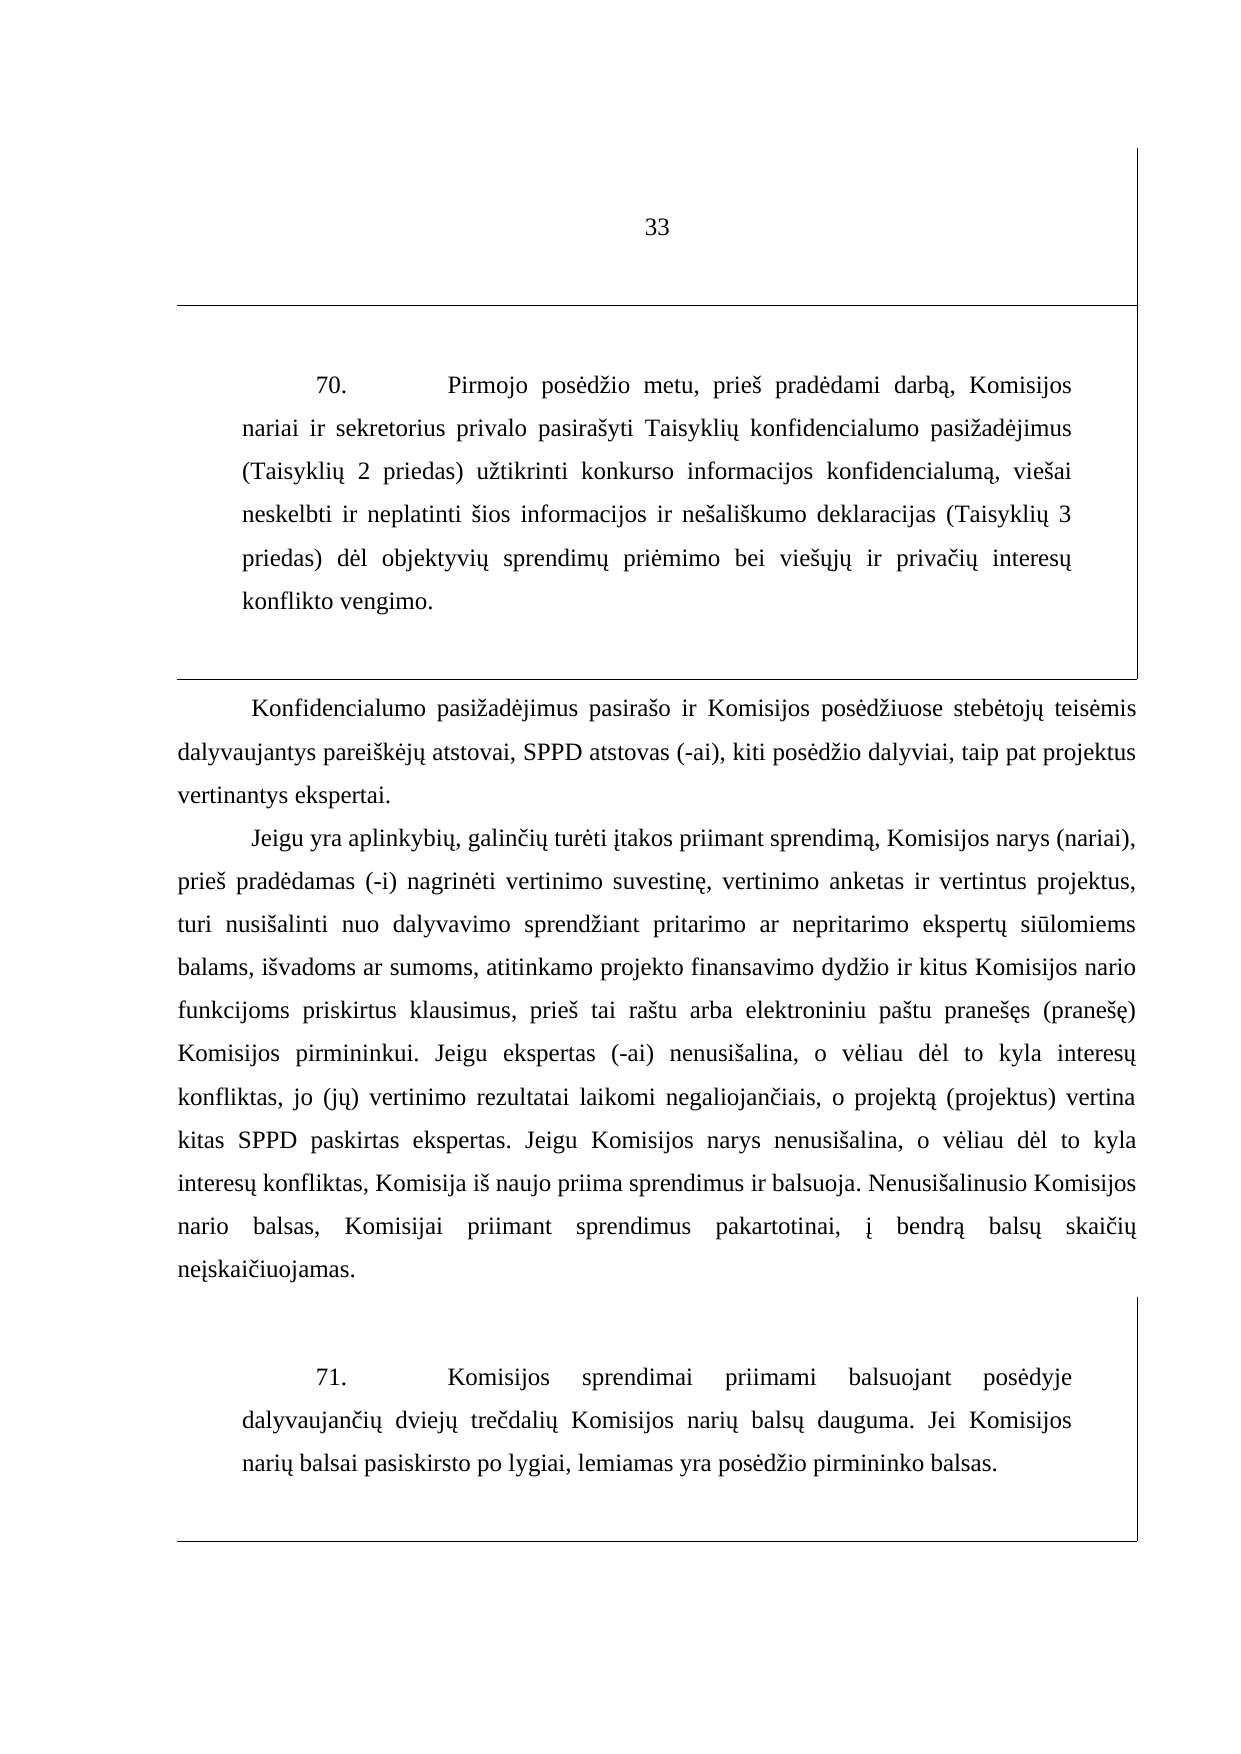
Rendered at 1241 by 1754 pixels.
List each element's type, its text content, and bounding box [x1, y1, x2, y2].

text Jeigu yra aplinkybių, galinčių turėti įtakos priimant sprendimą, Komisijos narys (nariai), prieš pradėdamas (-i) nagrinėti vertinimo suvestinę, vertinimo anketas ir vertintus projektus, turi nusišalinti nuo dalyvavimo sprendžiant pritarimo ar nepritarimo ekspertų siūlomiems balams, išvadoms ar sumoms, atitinkamo projekto finansavimo dydžio ir kitus Komisijos nario funkcijoms priskirtus klausimus, prieš tai raštu arba elektroniniu paštu pranešęs (pranešę) Komisijos pirmininkui. Jeigu ekspertas (-ai) nenusišalina, o vėliau dėl to kyla interesų konfliktas, jo (jų) vertinimo rezultatai laikomi negaliojančiais, o projektą (projektus) vertina kitas SPPD paskirtas ekspertas. Jeigu Komisijos narys nenusišalina, o vėliau dėl to kyla interesų konfliktas, Komisija iš naujo priima sprendimus ir balsuoja. Nenusišalinusio Komisijos nario balsas, Komisijai priimant sprendimus pakartotinai, į bendrą balsų skaičių neįskaičiuojamas. [177, 823, 1137, 1283]
text 71. Komisijos sprendimai priimami balsuojant posėdyje dalyvaujančių dviejų trečdalių Komisijos narių balsų dauguma. Jei Komisijos narių balsai pasiskirsto po lygiai, lemiamas yra posėdžio pirmininko balsas. [177, 1297, 1137, 1541]
text 70. Pirmojo posėdžio metu, prieš pradėdami darbą, Komisijos nariai ir sekretorius privalo pasirašyti Taisyklių konfidencialumo pasižadėjimus (Taisyklių 2 priedas) užtikrinti konkurso informacijos konfidencialumą, viešai neskelbti ir neplatinti šios informacijos ir nešališkumo deklaracijas (Taisyklių 3 priedas) dėl objektyvių sprendimų priėmimo bei viešųjų ir privačių interesų konflikto vengimo. [177, 306, 1137, 679]
text Konfidencialumo pasižadėjimus pasirašo ir Komisijos posėdžiuose stebėtojų teisėmis dalyvaujantys pareiškėjų atstovai, SPPD atstovas (-ai), kiti posėdžio dalyviai, taip pat projektus vertinantys ekspertai. [177, 693, 1137, 808]
